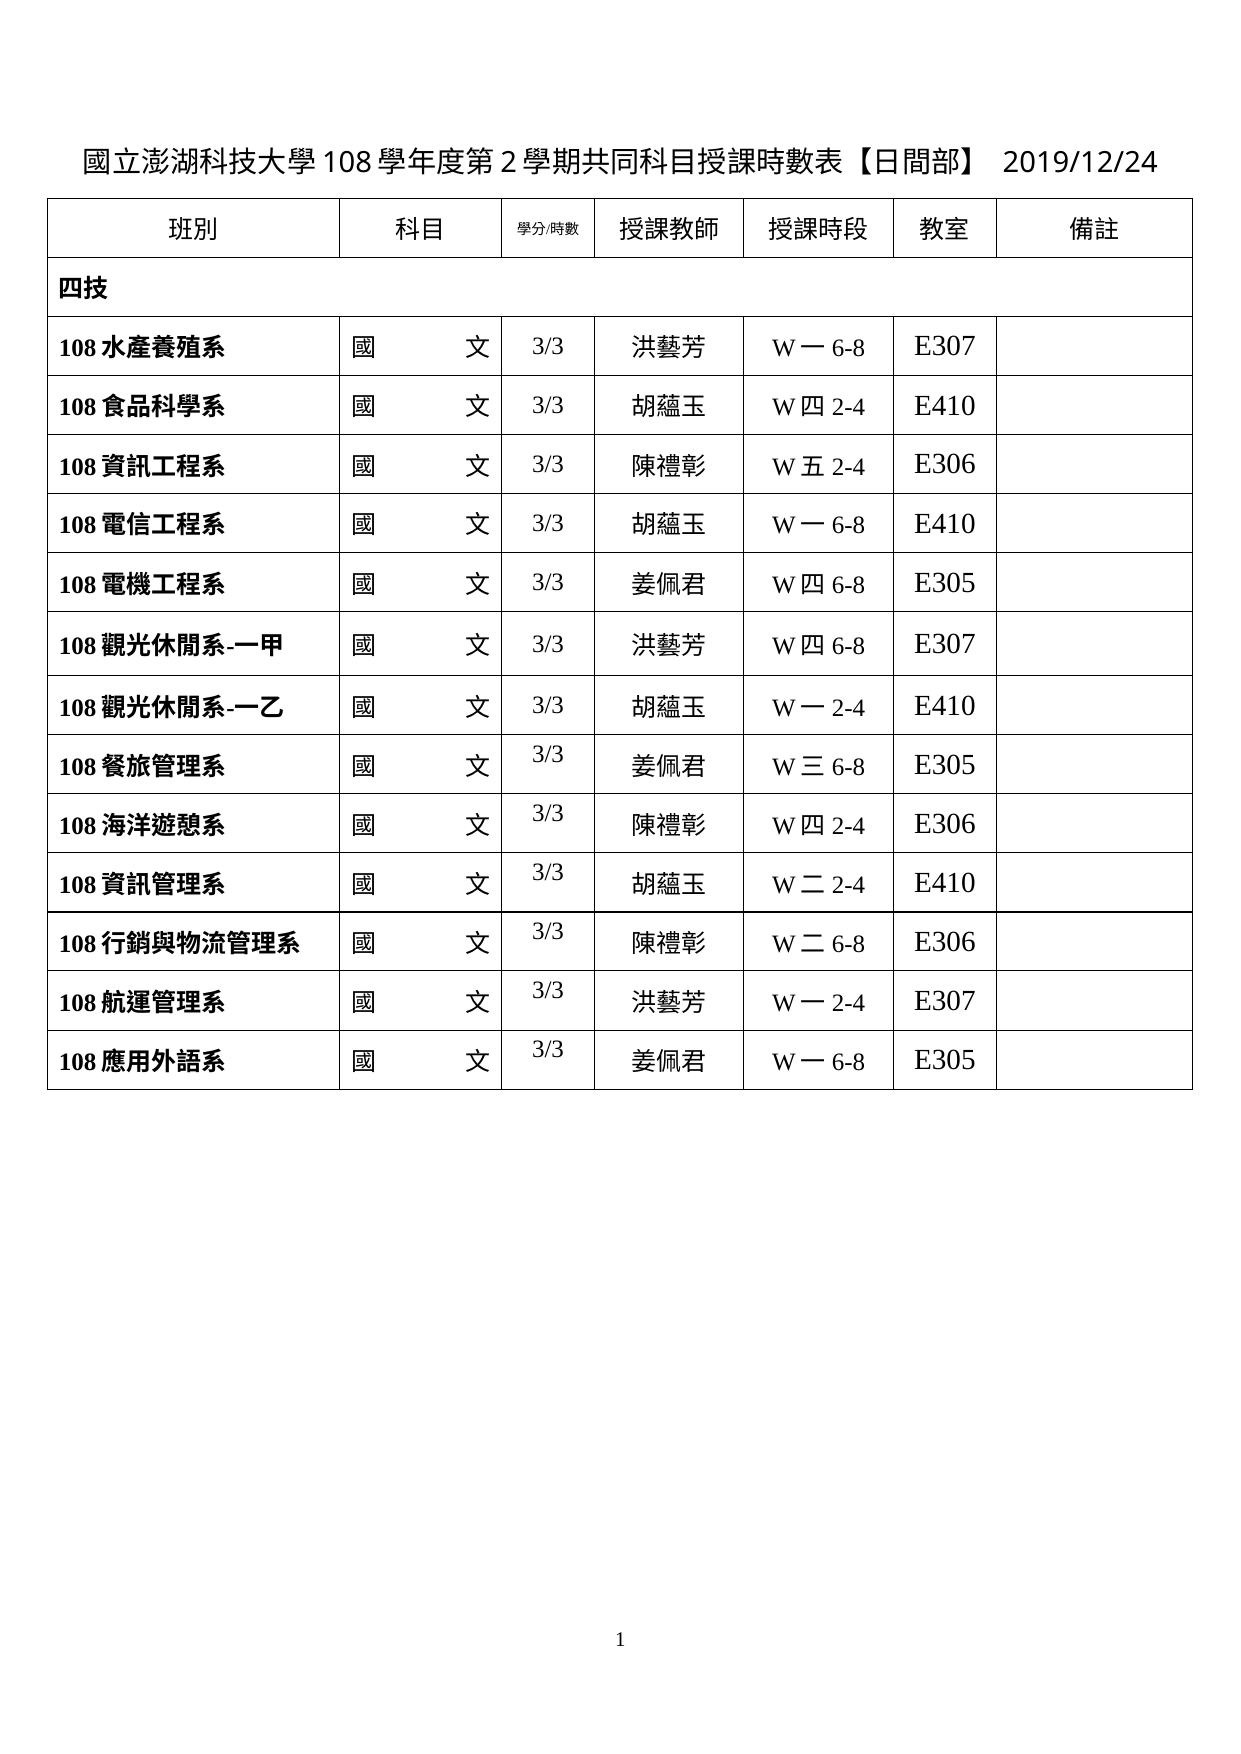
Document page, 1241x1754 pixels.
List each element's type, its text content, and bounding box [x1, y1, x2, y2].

table_cell 3/3 [502, 494, 594, 552]
table_header 授課時段 [744, 199, 893, 257]
table_cell E410 [894, 853, 996, 911]
table_cell 胡蘊玉 [595, 853, 743, 911]
table_cell 108食品科學系 [48, 376, 339, 434]
table_cell 108餐旅管理系 [48, 735, 339, 793]
table_cell [997, 612, 1192, 675]
table_cell [997, 317, 1192, 375]
table_cell E306 [894, 913, 996, 970]
table_cell 108電信工程系 [48, 494, 339, 552]
table_cell W四 6-8 [744, 553, 893, 611]
table_cell 3/3 [502, 794, 594, 852]
table_cell 108水產養殖系 [48, 317, 339, 375]
table_header 授課教師 [595, 199, 743, 257]
table_cell 胡蘊玉 [595, 376, 743, 434]
table_cell 洪藝芳 [595, 971, 743, 1029]
table_cell [997, 735, 1192, 793]
table_cell E410 [894, 376, 996, 434]
table_cell E410 [894, 494, 996, 552]
table_cell 姜佩君 [595, 553, 743, 611]
table_cell 3/3 [502, 1031, 594, 1088]
table_cell W五 2-4 [744, 435, 893, 493]
table_header 教室 [894, 199, 996, 257]
table_cell [997, 913, 1192, 970]
table_header 班別 [48, 199, 339, 257]
table_cell 洪藝芳 [595, 317, 743, 375]
table_cell 3/3 [502, 971, 594, 1029]
table_cell 3/3 [502, 676, 594, 734]
table_cell 國文 [340, 612, 501, 675]
table_cell E306 [894, 435, 996, 493]
table_cell [997, 794, 1192, 852]
table_cell 108資訊管理系 [48, 853, 339, 911]
table_cell 3/3 [502, 435, 594, 493]
text 國立澎湖科技大學108學年度第2學期共同科目授課時數表【日間部】 2019/12/24 [59, 123, 1181, 198]
table_cell 陳禮彰 [595, 794, 743, 852]
table_cell [997, 494, 1192, 552]
table_cell 國文 [340, 794, 501, 852]
table_cell E305 [894, 735, 996, 793]
table_cell E306 [894, 794, 996, 852]
table_cell 國文 [340, 494, 501, 552]
table_cell 108觀光休閒系-一乙 [48, 676, 339, 734]
table_cell 3/3 [502, 612, 594, 675]
table_cell E307 [894, 612, 996, 675]
table_cell 國文 [340, 435, 501, 493]
table_cell [997, 553, 1192, 611]
table_cell 3/3 [502, 913, 594, 970]
table_cell [997, 853, 1192, 911]
table_cell 陳禮彰 [595, 435, 743, 493]
table_cell W四 6-8 [744, 612, 893, 675]
table_cell 108航運管理系 [48, 971, 339, 1029]
table_cell W四 2-4 [744, 794, 893, 852]
table_cell 國文 [340, 971, 501, 1029]
table_header 學分/時數 [502, 199, 594, 257]
table_cell 國文 [340, 553, 501, 611]
table_cell 四技 [48, 258, 1192, 316]
table_cell [997, 971, 1192, 1029]
table_cell 國文 [340, 1031, 501, 1088]
table_cell 108資訊工程系 [48, 435, 339, 493]
table_cell E307 [894, 971, 996, 1029]
table_cell 國文 [340, 853, 501, 911]
table_cell W一 6-8 [744, 317, 893, 375]
table_cell 胡蘊玉 [595, 494, 743, 552]
table_cell W四 2-4 [744, 376, 893, 434]
table_cell 3/3 [502, 853, 594, 911]
table_cell E307 [894, 317, 996, 375]
table_cell 3/3 [502, 317, 594, 375]
table_cell 胡蘊玉 [595, 676, 743, 734]
table_cell 國文 [340, 376, 501, 434]
table_cell W三 6-8 [744, 735, 893, 793]
table_cell 陳禮彰 [595, 913, 743, 970]
table_cell 國文 [340, 317, 501, 375]
table_cell [997, 435, 1192, 493]
table_cell W一 6-8 [744, 1031, 893, 1088]
table_cell 3/3 [502, 735, 594, 793]
table_cell 姜佩君 [595, 1031, 743, 1088]
table_cell 國文 [340, 913, 501, 970]
table_cell E305 [894, 553, 996, 611]
table_cell E410 [894, 676, 996, 734]
table_cell W一 2-4 [744, 676, 893, 734]
table_cell 洪藝芳 [595, 612, 743, 675]
table_header 備註 [997, 199, 1192, 257]
table_cell 國文 [340, 735, 501, 793]
table_cell 108電機工程系 [48, 553, 339, 611]
table_cell E305 [894, 1031, 996, 1088]
table_cell 3/3 [502, 376, 594, 434]
table_cell 3/3 [502, 553, 594, 611]
table_cell W二 2-4 [744, 853, 893, 911]
table_cell 108海洋遊憩系 [48, 794, 339, 852]
table_header 科目 [340, 199, 501, 257]
table_cell [997, 376, 1192, 434]
table_cell 國文 [340, 676, 501, 734]
table_cell W一 6-8 [744, 494, 893, 552]
table_cell 姜佩君 [595, 735, 743, 793]
table_cell W二 6-8 [744, 913, 893, 970]
table_cell [997, 1031, 1192, 1088]
table_cell 108觀光休閒系-一甲 [48, 612, 339, 675]
table_cell W一 2-4 [744, 971, 893, 1029]
table_cell 108行銷與物流管理系 [48, 913, 339, 970]
table_cell 108應用外語系 [48, 1031, 339, 1088]
table_cell [997, 676, 1192, 734]
